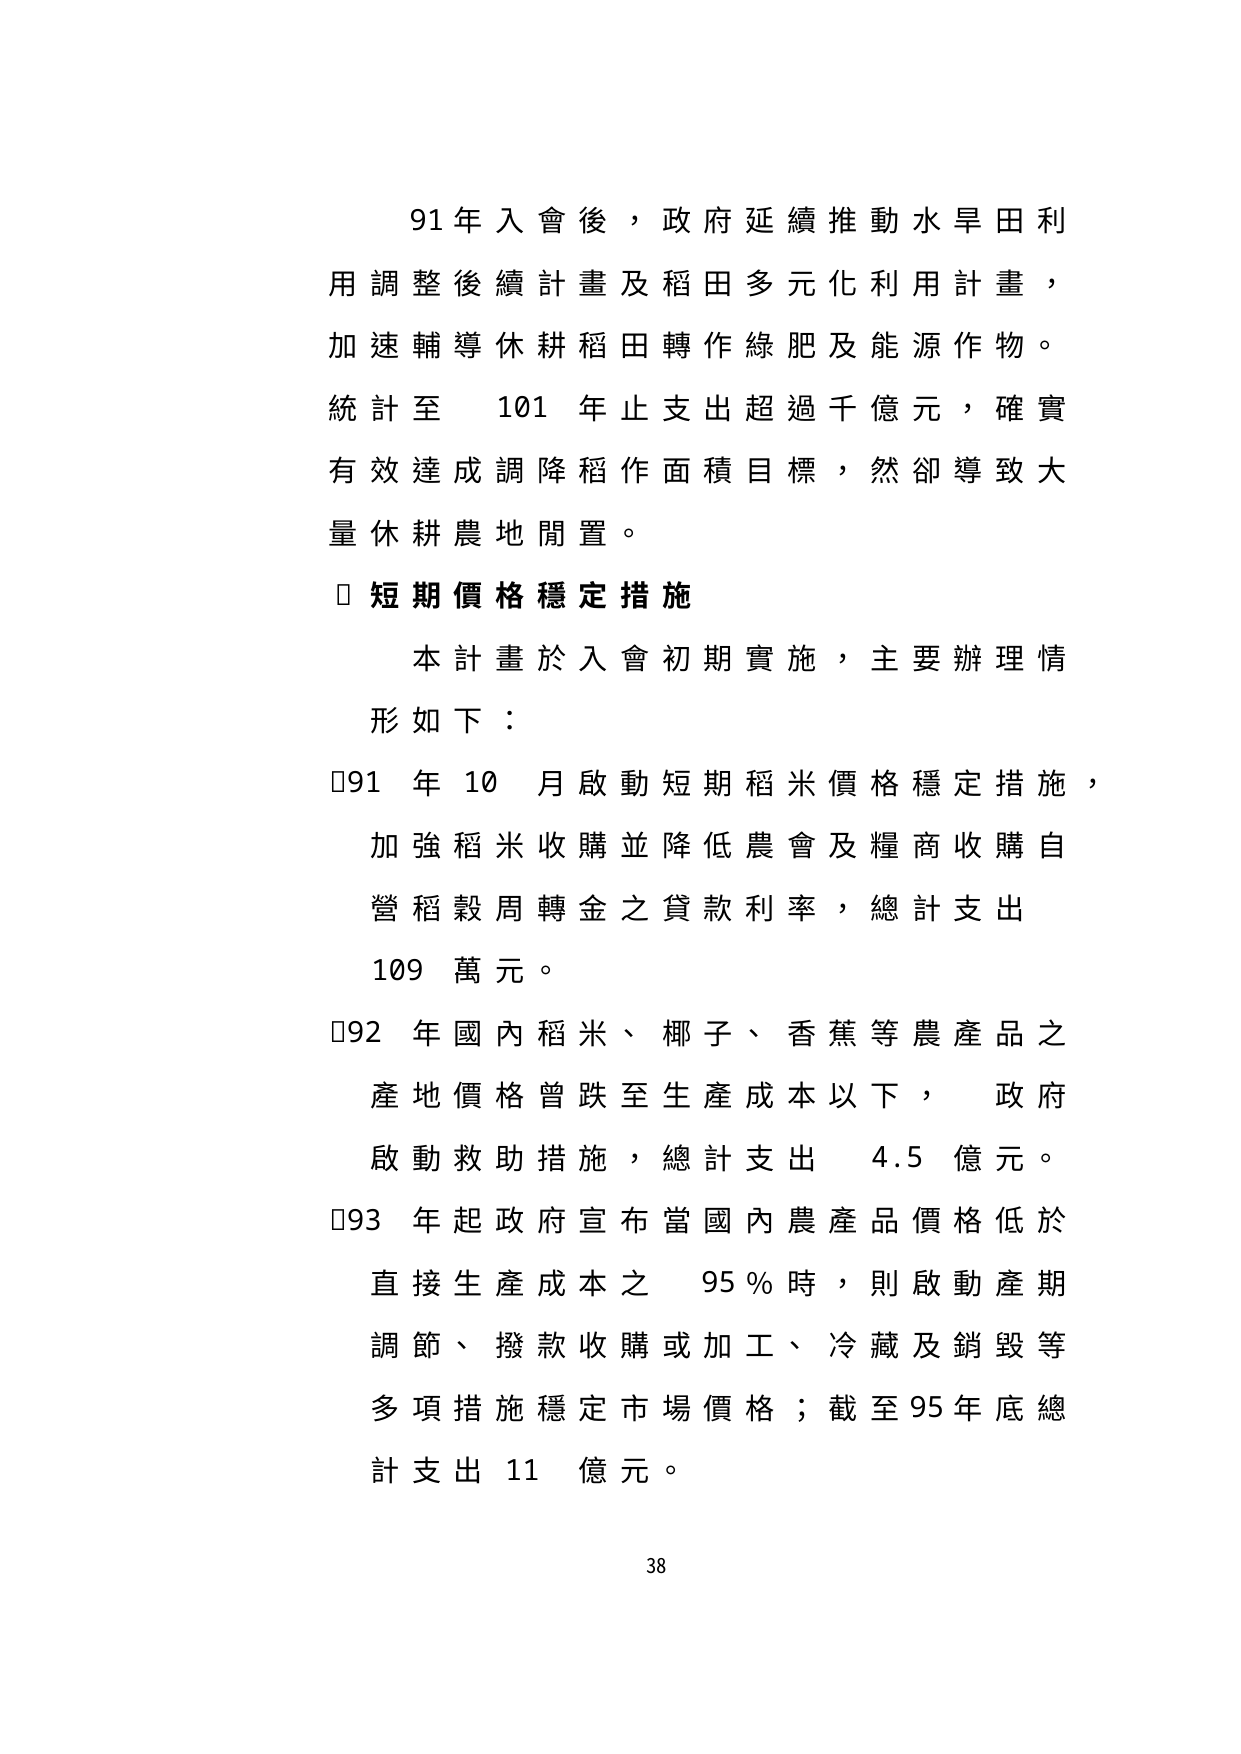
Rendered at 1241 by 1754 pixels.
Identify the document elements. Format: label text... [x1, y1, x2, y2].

text 91年入會後，政府延續推動水旱田利用調整後續計畫及稻田多元化利用計畫，加速輔導休耕稻田轉作綠肥及能源作物。統計至 101 年止支出超過千億元，確實有效達成調降稻作面積目標，然卻導致大量休耕農地閒置。 [315, 177, 1072, 552]
text 短期價格穩定措施 [286, 552, 1072, 615]
text 92 年國內稻米、椰子、香蕉等農產品之產地價格曾跌至生產成本以下， 政府啟動救助措施，總計支出 4.5 億元。 [315, 990, 1072, 1177]
text 93 年起政府宣布當國內農產品價格低於直接生產成本之 95％時，則啟動產期調節、撥款收購或加工、冷藏及銷毀等多項措施穩定市場價格；截至95年底總計支出11 億元。 [315, 1177, 1072, 1490]
text 本計畫於入會初期實施，主要辦理情形如下： [315, 615, 1072, 740]
text 91 年10 月啟動短期稻米價格穩定措施，加強稻米收購並降低農會及糧商收購自營稻穀周轉金之貸款利率，總計支出 109 萬元。 [315, 740, 1072, 990]
